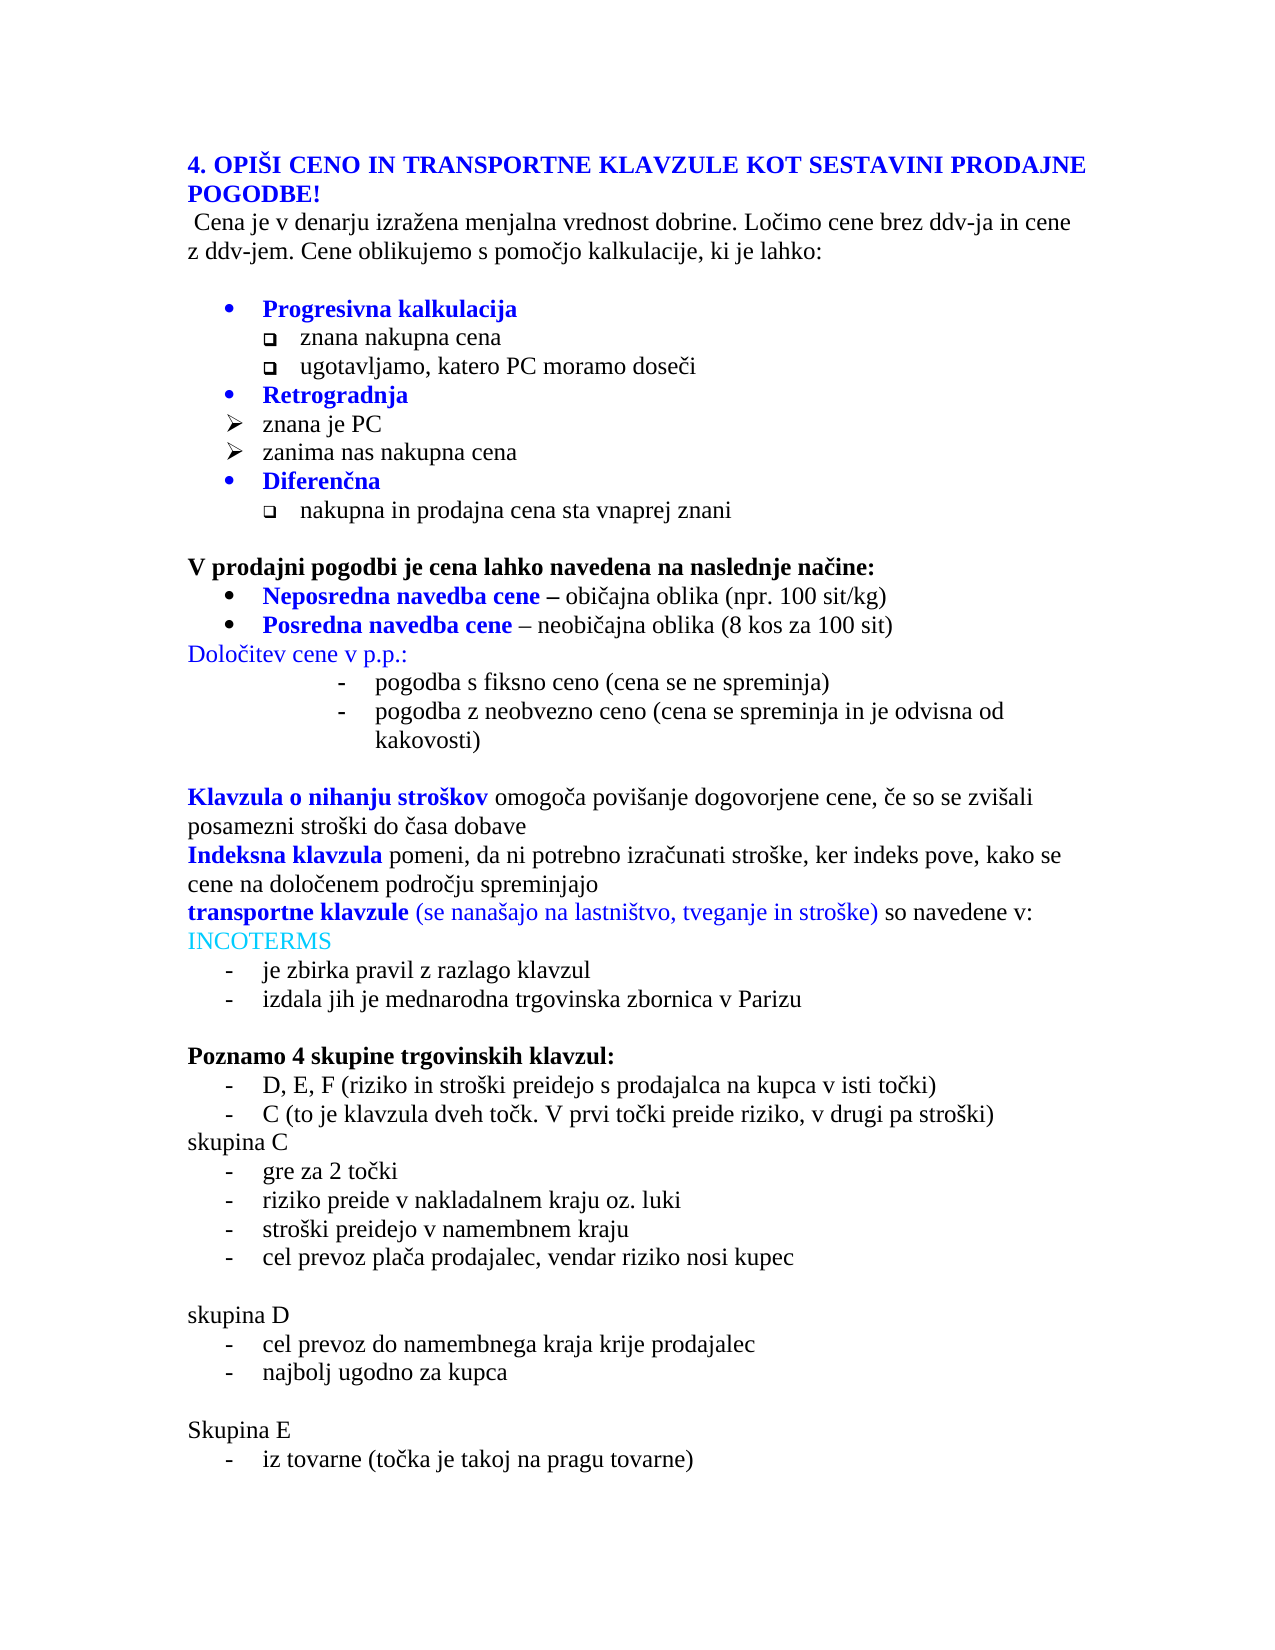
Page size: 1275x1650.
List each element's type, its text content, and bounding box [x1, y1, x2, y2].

list Progresivna kalkulacija [225, 294, 1087, 322]
list Diferenčna [225, 466, 1087, 495]
text 4. OPIŠI CENO IN TRANSPORTNE KLAVZULE KOT SESTAVINI PRODAJNE POGODBE! [187, 150, 1087, 207]
text Cena je v denarju izražena menjalna vrednost dobrine. Ločimo cene brez ddv-ja in cene z ddv-jem. Cene oblikujemo s pomočjo kalkulacije, ki je lahko: [187, 207, 1087, 265]
text Klavzula o nihanju stroškov omogoča povišanje dogovorjene cene, če so se zvišali posamezni stroški do časa dobave [187, 782, 1087, 840]
text Skupina E [187, 1415, 1087, 1444]
list pogodba z neobvezno ceno (cena se spreminja in je odvisna od kakovosti) [337, 696, 1087, 754]
text skupina C [187, 1127, 1087, 1156]
list cel prevoz do namembnega kraja krije prodajalec [225, 1329, 1087, 1357]
text transportne klavzule (se nanašajo na lastništvo, tveganje in stroške) so navedene v: [187, 897, 1087, 926]
text skupina D [187, 1300, 1087, 1329]
list zanima nas nakupna cena [187, 437, 1087, 466]
list Posredna navedba cene – neobičajna oblika (8 kos za 100 sit) [225, 610, 1087, 639]
list stroški preidejo v namembnem kraju [225, 1214, 1087, 1242]
text Določitev cene v p.p.: [187, 639, 1087, 667]
list cel prevoz plača prodajalec, vendar riziko nosi kupec [225, 1242, 1087, 1271]
list znana nakupna cena [262, 322, 1087, 351]
list iz tovarne (točka je takoj na pragu tovarne) [225, 1444, 1087, 1472]
list ugotavljamo, katero PC moramo doseči [262, 351, 1087, 380]
list riziko preide v nakladalnem kraju oz. luki [225, 1185, 1087, 1214]
list D, E, F (riziko in stroški preidejo s prodajalca na kupca v isti točki) [225, 1070, 1087, 1099]
list najbolj ugodno za kupca [225, 1357, 1087, 1386]
list pogodba s fiksno ceno (cena se ne spreminja) [337, 667, 1087, 696]
text INCOTERMS [187, 926, 1087, 955]
list izdala jih je mednarodna trgovinska zbornica v Parizu [225, 984, 1087, 1012]
list znana je PC [187, 409, 1087, 437]
list Neposredna navedba cene – običajna oblika (npr. 100 sit/kg) [225, 581, 1087, 610]
list C (to je klavzula dveh točk. V prvi točki preide riziko, v drugi pa stroški) [225, 1099, 1087, 1127]
text Poznamo 4 skupine trgovinskih klavzul: [187, 1041, 1087, 1070]
list je zbirka pravil z razlago klavzul [225, 955, 1087, 984]
list Retrogradnja [225, 380, 1087, 409]
list gre za 2 točki [225, 1156, 1087, 1185]
text Indeksna klavzula pomeni, da ni potrebno izračunati stroške, ker indeks pove, kako se cene na določenem področju spreminjajo [187, 840, 1087, 897]
text V prodajni pogodbi je cena lahko navedena na naslednje načine: [187, 552, 1087, 581]
list nakupna in prodajna cena sta vnaprej znani [262, 495, 1087, 524]
